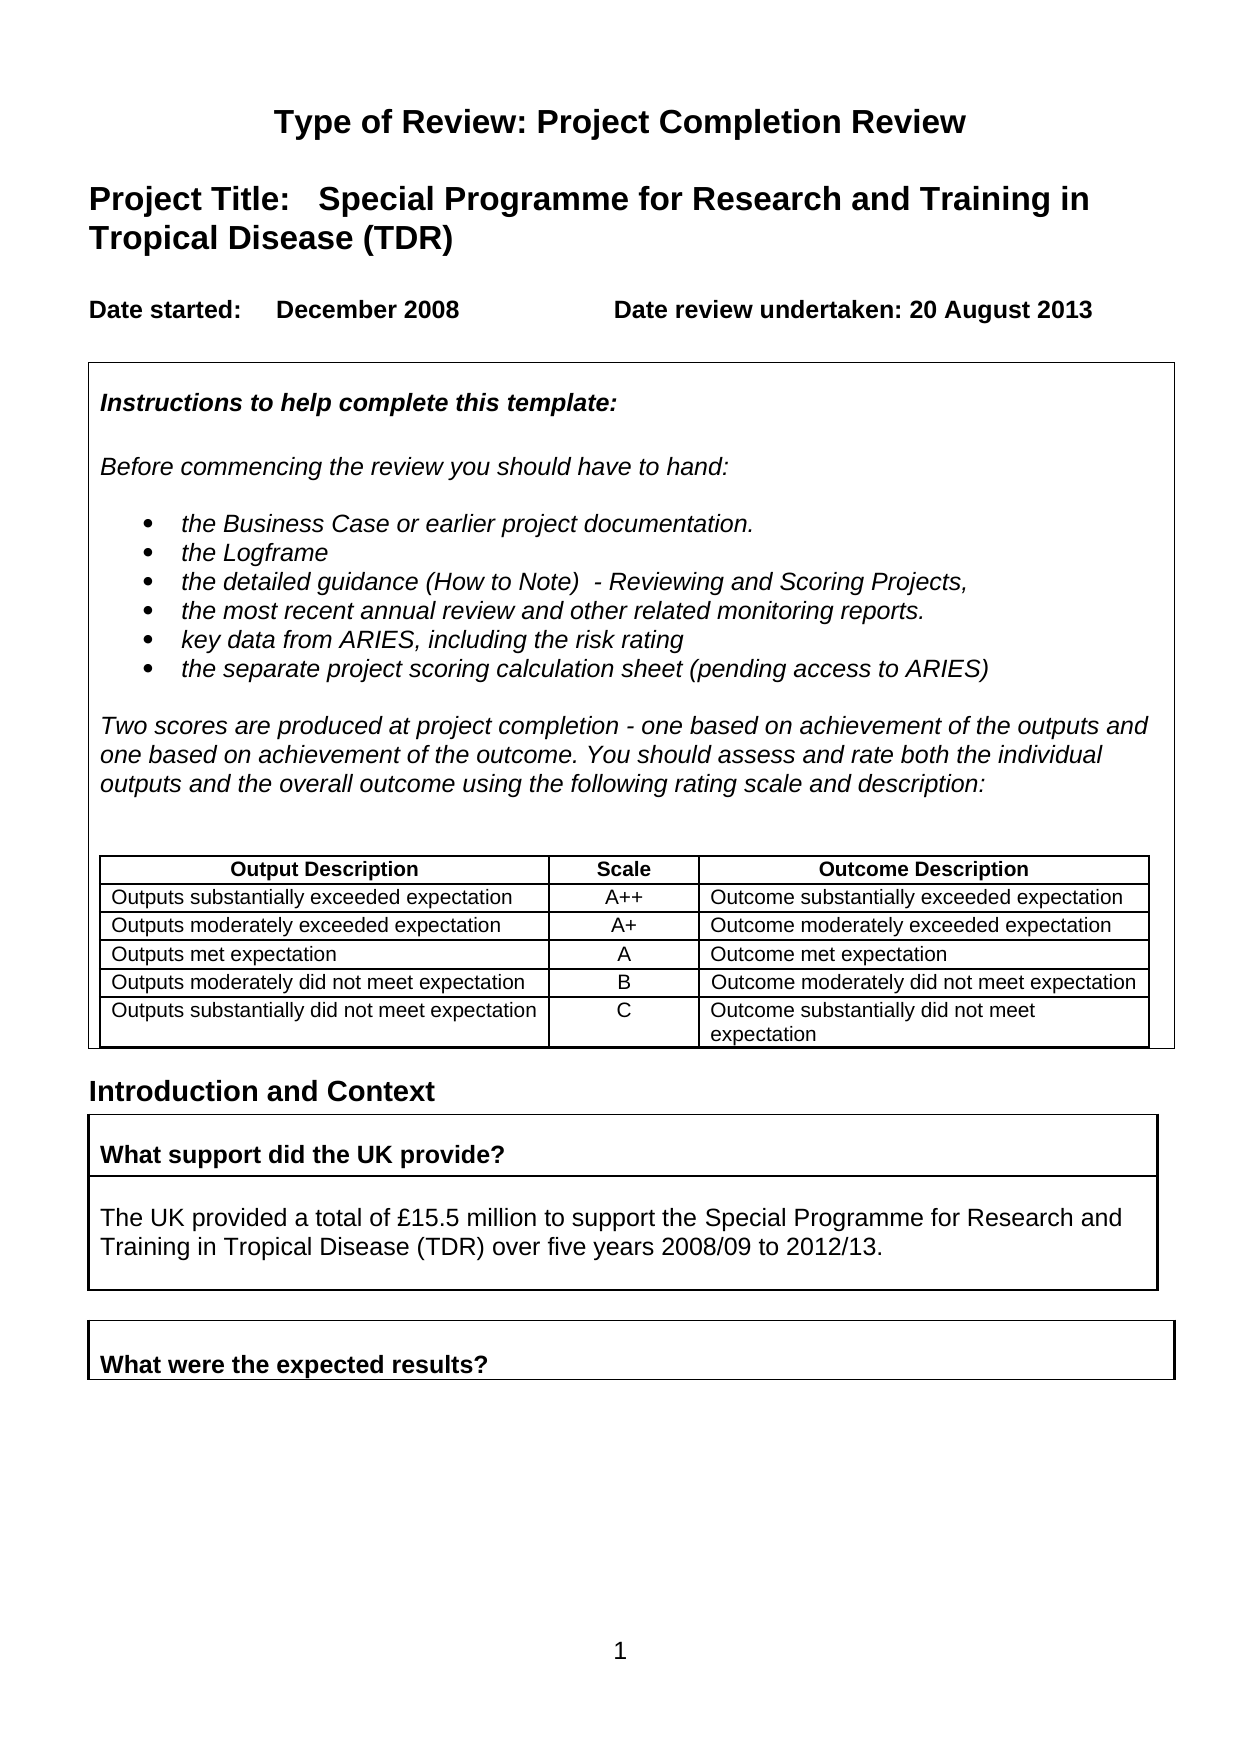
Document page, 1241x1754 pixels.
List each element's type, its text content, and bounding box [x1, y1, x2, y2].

table_cell Outputs substantially exceeded expectation [101, 885, 548, 911]
text Type of Review: Project Completion Review [89, 103, 1152, 141]
table_cell Outputs moderately did not meet expectation [101, 970, 548, 996]
table_cell Outcome moderately exceeded expectation [700, 913, 1148, 939]
table_cell A+ [550, 913, 698, 939]
table_header Outcome Description [700, 857, 1148, 883]
table_cell Outputs moderately exceeded expectation [101, 913, 548, 939]
table_cell The UK provided a total of £15.5 million to support the Special Programme for Research and Training in Tropical Disease (TDR) over five years 2008/09 to 2012/13. [90, 1177, 1156, 1289]
table_header What support did the UK provide? [90, 1115, 1156, 1175]
table_cell A [550, 941, 698, 967]
table_header Instructions to help complete this template: Before commencing the review you should have to hand: the Business Case or earlier project documentation. the Logframe the detailed guidance (How to Note) - Reviewing and Scoring Projects, the most recent annual review and other related monitoring reports. key data from ARIES, including the risk rating the separate project scoring calculation sheet (pending access to ARIES) Two scores are produced at project completion - one based on achievement of the outputs and one based on achievement of the outcome. You should assess and rate both the individual outputs and the overall outcome using the following rating scale and description: [89, 363, 1174, 1048]
table_header Output Description [101, 857, 548, 883]
table_header Scale [550, 857, 698, 883]
table_cell Outputs substantially did not meet expectation [101, 998, 548, 1046]
table_cell Outcome moderately did not meet expectation [700, 970, 1148, 996]
table_cell Outcome met expectation [700, 941, 1148, 967]
table_cell Outputs met expectation [101, 941, 548, 967]
text Project Title: Special Programme for Research and Training in Tropical Disease (TDR) [89, 179, 1152, 256]
table_header What were the expected results? [90, 1321, 1173, 1379]
table_cell Outcome substantially exceeded expectation [700, 885, 1148, 911]
text Date started: December 2008 Date review undertaken: 20 August 2013 [89, 295, 1152, 323]
table_cell A++ [550, 885, 698, 911]
table_cell C [550, 998, 698, 1046]
table_cell B [550, 970, 698, 996]
subtitle Introduction and Context [89, 1074, 1152, 1107]
table_cell Outcome substantially did not meet expectation [700, 998, 1148, 1046]
